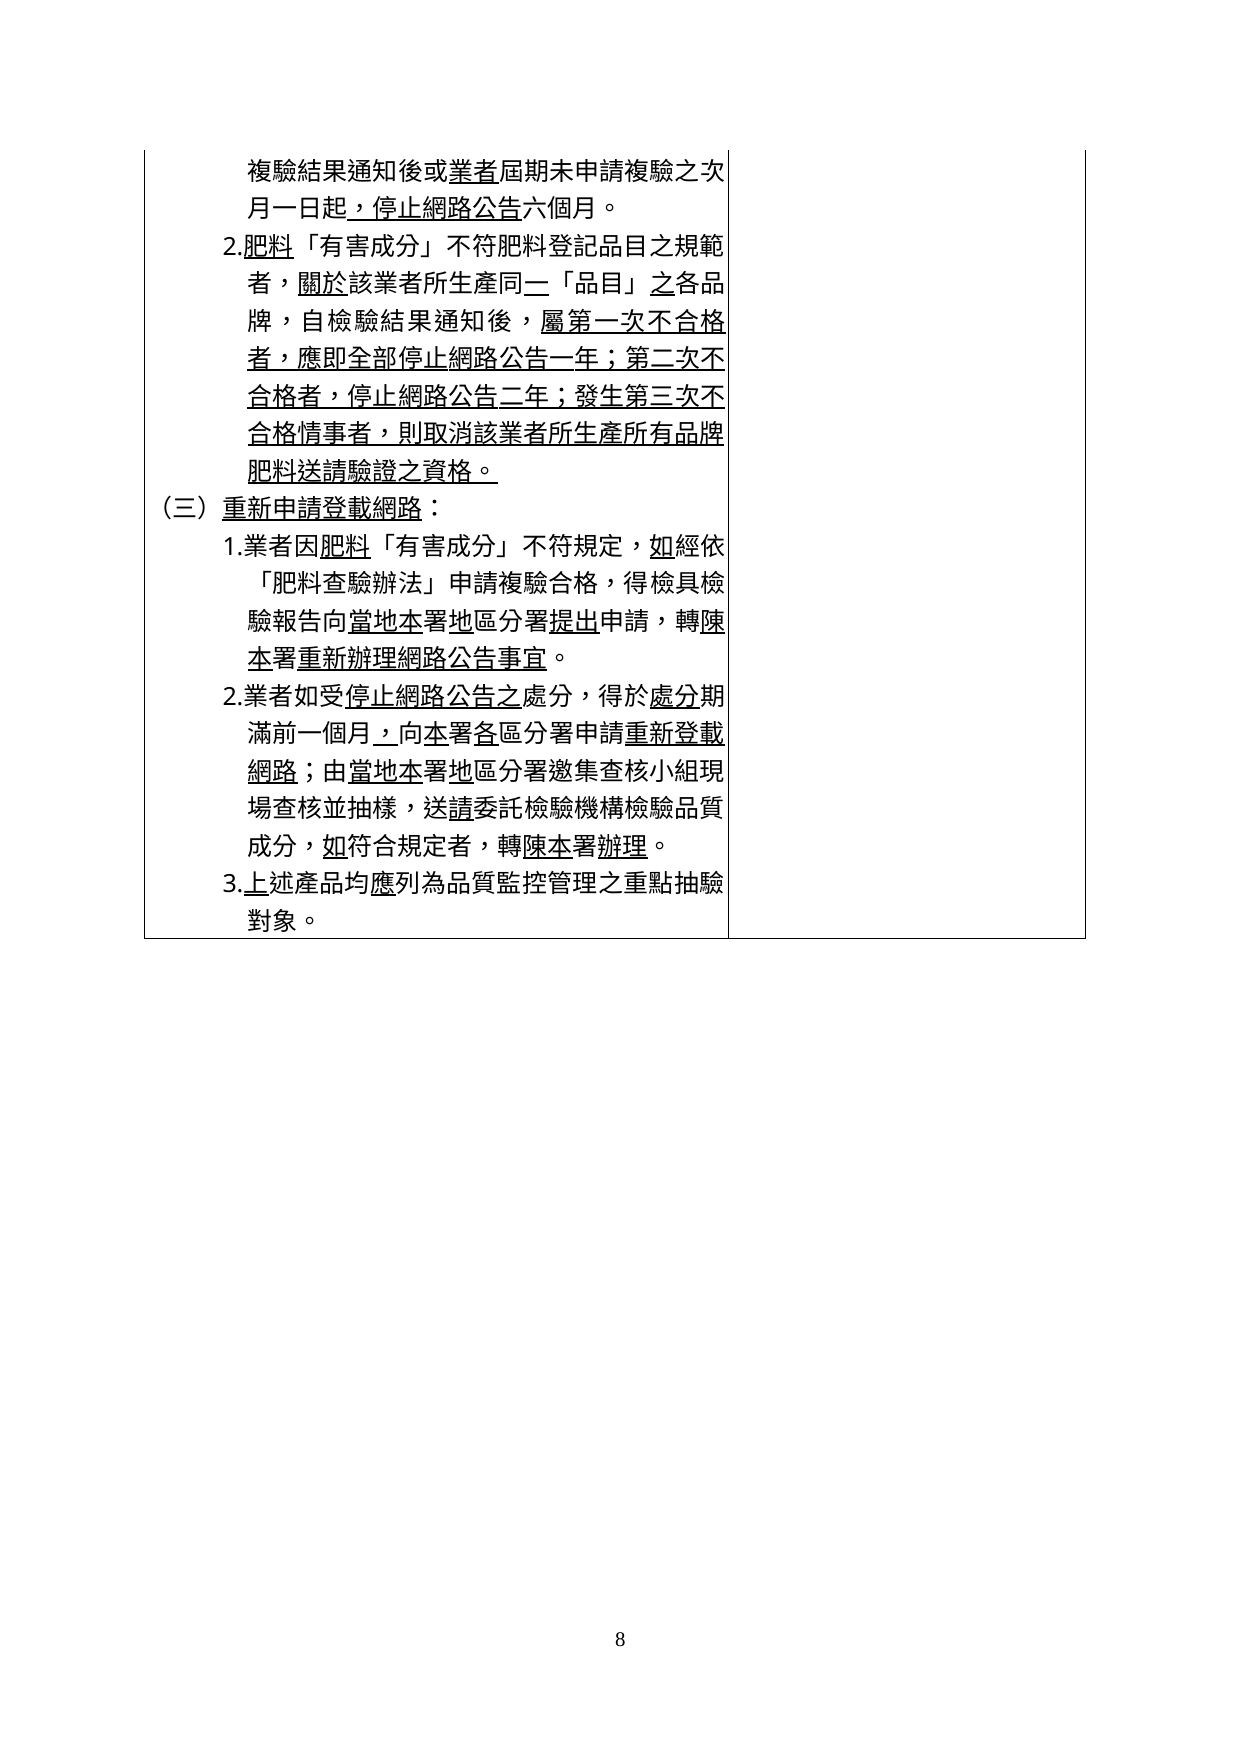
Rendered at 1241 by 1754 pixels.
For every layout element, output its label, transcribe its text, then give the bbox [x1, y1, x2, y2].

table_cell [729, 488, 1085, 937]
table_cell [729, 150, 1085, 487]
table_cell 複驗結果通知後或業者屆期未申請複驗之次月一日起，停止網路公告六個月。 2.肥料「有害成分」不符肥料登記品目之規範者，關於該業者所生產同一「品目」之各品牌，自檢驗結果通知後，屬第一次不合格者，應即全部停止網路公告一年；第二次不合格者，停止網路公告二年；發生第三次不合格情事者，則取消該業者所生產所有品牌肥料送請驗證之資格。 [145, 150, 728, 487]
table_cell （三）重新申請登載網路： 1.業者因肥料「有害成分」不符規定，如經依「肥料查驗辦法」申請複驗合格，得檢具檢驗報告向當地本署地區分署提出申請，轉陳本署重新辦理網路公告事宜。 2.業者如受停止網路公告之處分，得於處分期滿前一個月，向本署各區分署申請重新登載網路；由當地本署地區分署邀集查核小組現場查核並抽樣，送請委託檢驗機構檢驗品質成分，如符合規定者，轉陳本署辦理。 3.上述產品均應列為品質監控管理之重點抽驗對象。 [145, 488, 728, 937]
